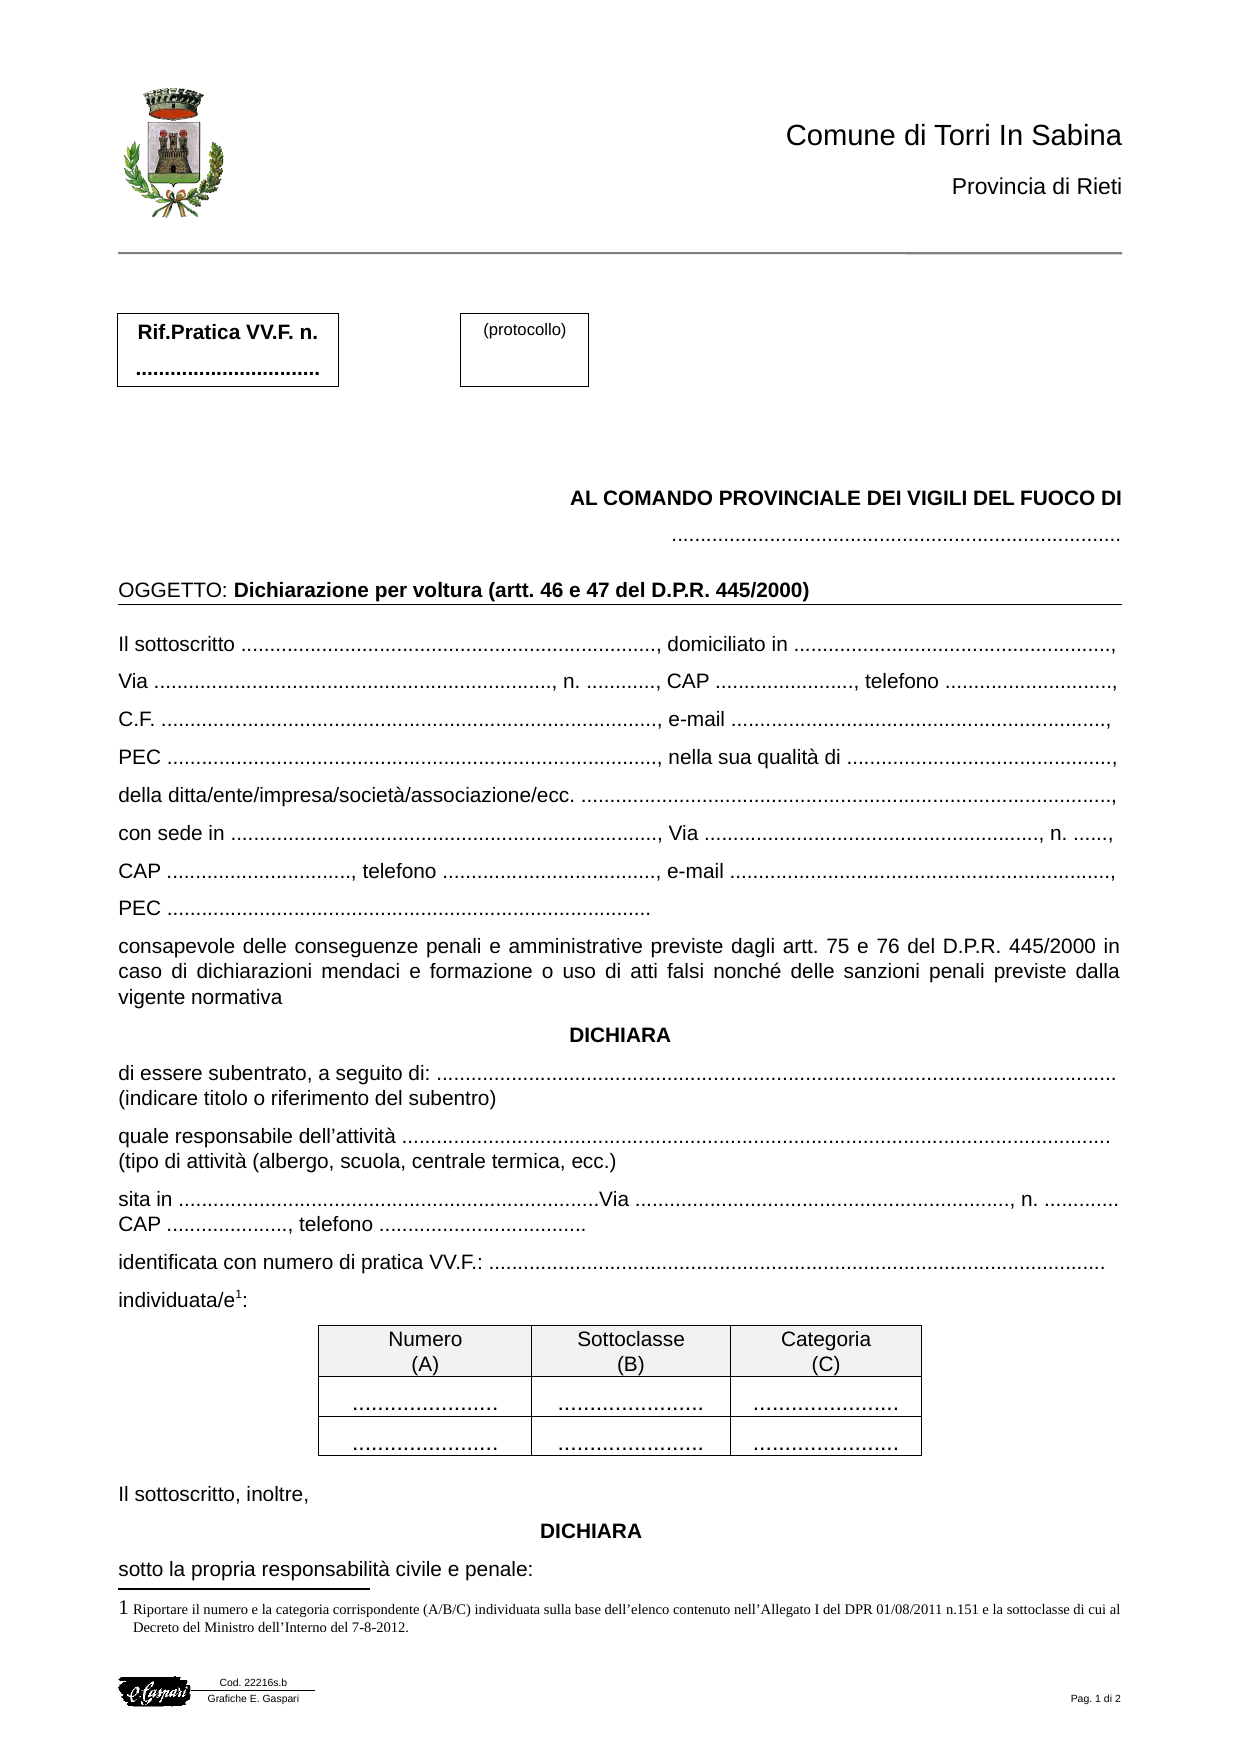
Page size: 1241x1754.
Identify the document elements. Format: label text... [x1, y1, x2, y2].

table_header (protocollo) [461, 314, 588, 386]
table_cell ....................... [532, 1417, 730, 1455]
text DICHIARA [118, 1022, 1122, 1046]
text PEC ....................................................................................., nella sua qualità di .............................................., [118, 745, 1122, 769]
text Il sottoscritto, inoltre, [118, 1481, 1063, 1505]
text con sede in .........................................................................., Via .........................................................., n. ......, [118, 821, 1122, 844]
table_cell ....................... [532, 1377, 730, 1416]
text CAP ................................, telefono ....................................., e-mail .................................................................., [118, 858, 1122, 882]
table_cell ....................... [319, 1377, 531, 1416]
picture [122, 87, 224, 219]
table_header Sottoclasse (B) [532, 1326, 730, 1376]
picture [117, 1675, 191, 1707]
text della ditta/ente/impresa/società/associazione/ecc. ............................................................................................, [118, 783, 1122, 807]
text Riportare il numero e la categoria corrispondente (A/B/C) individuata sulla base dell’elenco contenuto nell’Allegato I del DPR 01/08/2011 n.151 e la sottoclasse di cui al Decreto del Ministro dell’Interno del 7-8-2012. [118, 1595, 1122, 1636]
text consapevole delle conseguenze penali e amministrative previste dagli artt. 75 e 76 del D.P.R. 445/2000 in caso di dichiarazioni mendaci e formazione o uso di atti falsi nonché delle sanzioni penali previste dalla vigente normativa [118, 934, 1122, 1009]
text Comune di Torri In Sabina [224, 118, 1122, 152]
text sotto la propria responsabilità civile e penale: [118, 1557, 1107, 1581]
table_cell ....................... [731, 1377, 921, 1416]
text .............................................................................. [118, 522, 1122, 546]
text Il sottoscritto ........................................................................, domiciliato in ......................................................., [118, 632, 1122, 656]
text AL COMANDO PROVINCIALE DEI VIGILI DEL FUOCO DI [118, 486, 1122, 509]
table_cell ....................... [731, 1417, 921, 1455]
table_cell ....................... [319, 1417, 531, 1455]
text PEC .................................................................................... [118, 896, 1122, 920]
text C.F. ......................................................................................, e-mail ................................................................., [118, 707, 1122, 731]
text di essere subentrato, a seguito di: ...................................................................................................................... (indicare titolo o riferimento del subentro) [118, 1060, 1122, 1109]
text Via ....................................................................., n. ............, CAP ........................, telefono ............................., [118, 669, 1122, 693]
table_header Categoria (C) [731, 1326, 921, 1376]
text sita in .........................................................................Via ................................................................., n. ............. CAP ....................., telefono .................................... [118, 1187, 1122, 1236]
table_header [339, 313, 460, 386]
text OGGETTO: Dichiarazione per voltura (artt. 46 e 47 del D.P.R. 445/2000) [118, 578, 1122, 604]
text identificata con numero di pratica VV.F.: ........................................................................................................... [118, 1250, 1122, 1274]
table_header Numero (A) [319, 1326, 531, 1376]
text DICHIARA [118, 1519, 1064, 1543]
text quale responsabile dell’attività ........................................................................................................................... (tipo di attività (albergo, scuola, centrale termica, ecc.) [118, 1123, 1122, 1173]
text individuata/e: [118, 1287, 1122, 1311]
table_header Rif.Pratica VV.F. n. ................................ [118, 314, 338, 386]
text Provincia di Rieti [224, 173, 1122, 200]
